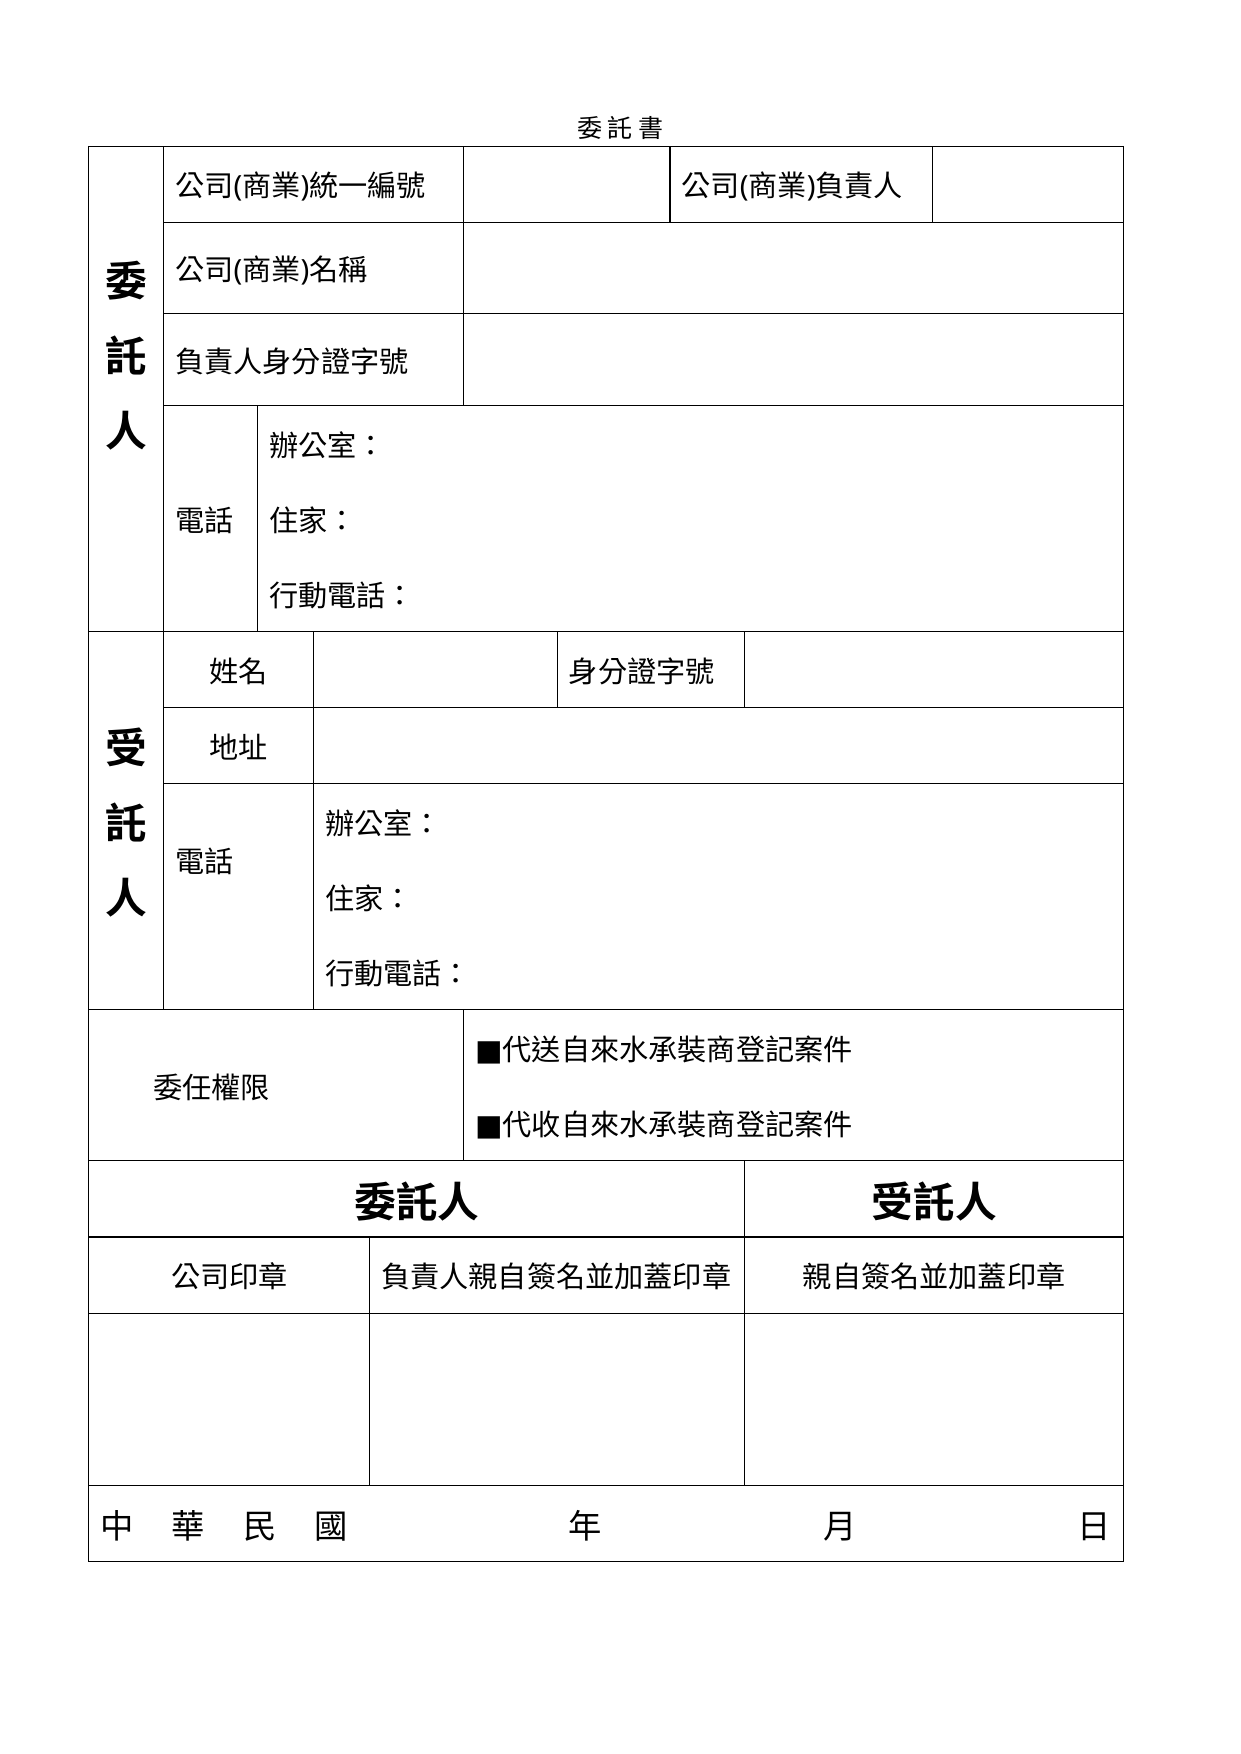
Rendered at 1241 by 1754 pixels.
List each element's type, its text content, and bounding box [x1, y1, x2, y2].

table_cell [314, 632, 557, 707]
table_cell 姓名 [164, 632, 313, 707]
table_cell [464, 223, 1123, 313]
table_cell [745, 1314, 1123, 1485]
table_cell 身分證字號 [558, 632, 744, 707]
table_cell 電話 [164, 784, 313, 1009]
table_cell 委託人 [89, 1161, 744, 1236]
table_cell [314, 708, 1123, 783]
table_cell 親自簽名並加蓋印章 [745, 1238, 1123, 1312]
table_cell [89, 1314, 369, 1485]
table_cell 電話 [164, 406, 257, 631]
table_cell 辦公室： 住家： 行動電話： [258, 406, 1123, 631]
table_cell 公司印章 [89, 1238, 369, 1312]
table_cell 受託人 [745, 1161, 1123, 1236]
table_header 委託人 [89, 147, 163, 631]
table_cell [464, 314, 1123, 405]
table_cell 受託人 [89, 632, 163, 1009]
table_cell 地址 [164, 708, 313, 783]
text 委 託 書 [89, 108, 1152, 146]
table_cell 負責人身分證字號 [164, 314, 463, 405]
table_header 公司(商業)負責人 [671, 147, 932, 222]
table_cell [370, 1314, 744, 1485]
table_cell ■代送自來水承裝商登記案件 ■代收自來水承裝商登記案件 [464, 1010, 1123, 1160]
table_cell 公司(商業)名稱 [164, 223, 463, 313]
table_cell 委任權限 [89, 1010, 463, 1160]
table_cell 中華民國 年 月 日 [89, 1486, 1123, 1561]
table_header [933, 147, 1123, 222]
table_header [464, 147, 669, 222]
table_header 公司(商業)統一編號 [164, 147, 463, 222]
table_cell 負責人親自簽名並加蓋印章 [370, 1238, 744, 1312]
table_cell 辦公室： 住家： 行動電話： [314, 784, 1123, 1009]
table_cell [745, 632, 1123, 707]
